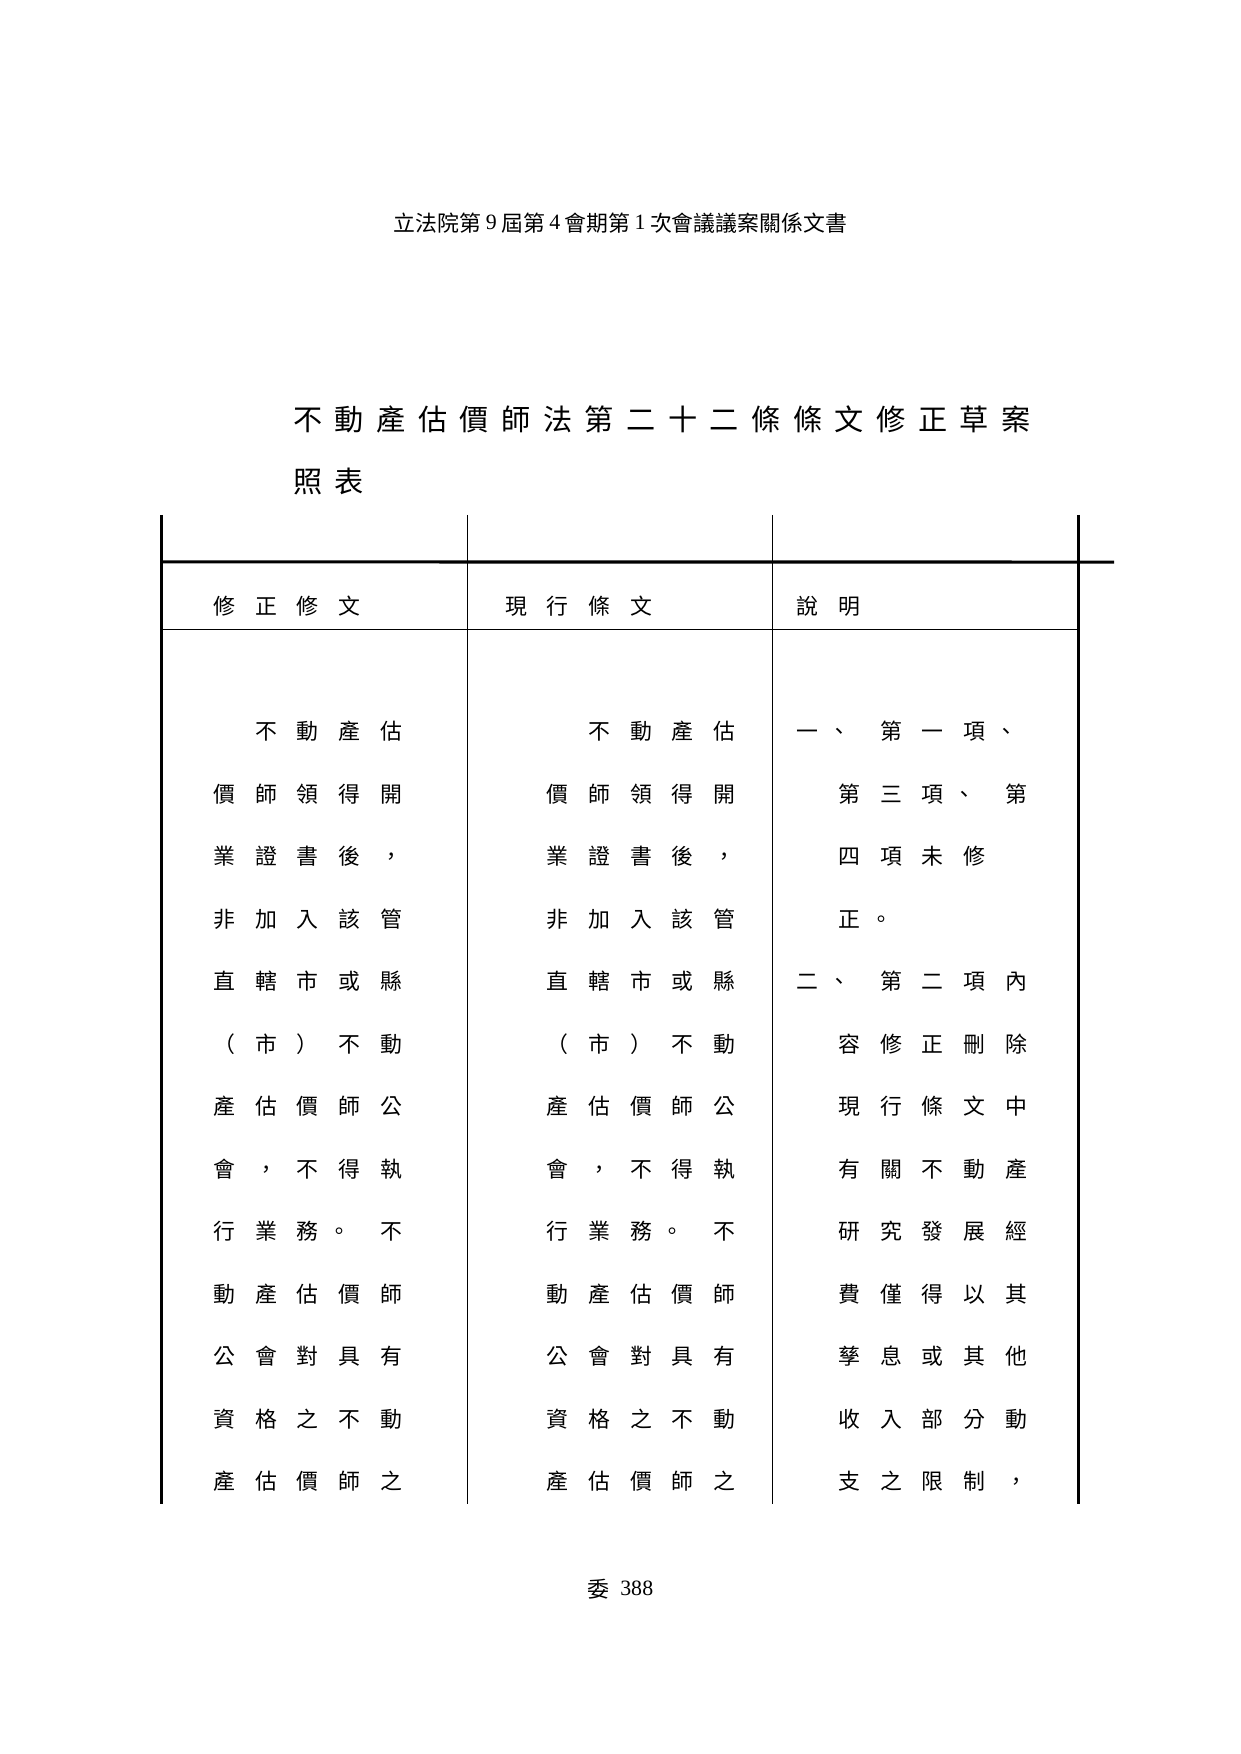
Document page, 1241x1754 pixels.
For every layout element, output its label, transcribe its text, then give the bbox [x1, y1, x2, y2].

table_cell [468, 515, 772, 560]
table_cell 現行條文 [468, 564, 772, 629]
table_cell 一、第一項、第三項、第四項未修正。 二、第二項內容修正刪除現行條文中有關不動產研究發展經費僅得以其孳息或其他收入部分動支之限制， [773, 630, 1077, 1504]
table_cell 修正修文 [163, 564, 467, 629]
table_cell 不動產估價師領得開業證書後，非加入該管直轄市或縣（市）不動產估價師公會，不得執行業務。不動產估價師公會對具有資格之不動產估價師之 [468, 630, 772, 1504]
table_cell [773, 515, 1077, 560]
table_header 不動產估價師法第二十二條條文修正草案照表 [162, 313, 1078, 515]
table_cell 不動產估價師領得開業證書後，非加入該管直轄市或縣（市）不動產估價師公會，不得執行業務。不動產估價師公會對具有資格之不動產估價師之 [163, 630, 467, 1504]
table_cell [163, 515, 467, 560]
table_cell 說明 [773, 564, 1077, 629]
